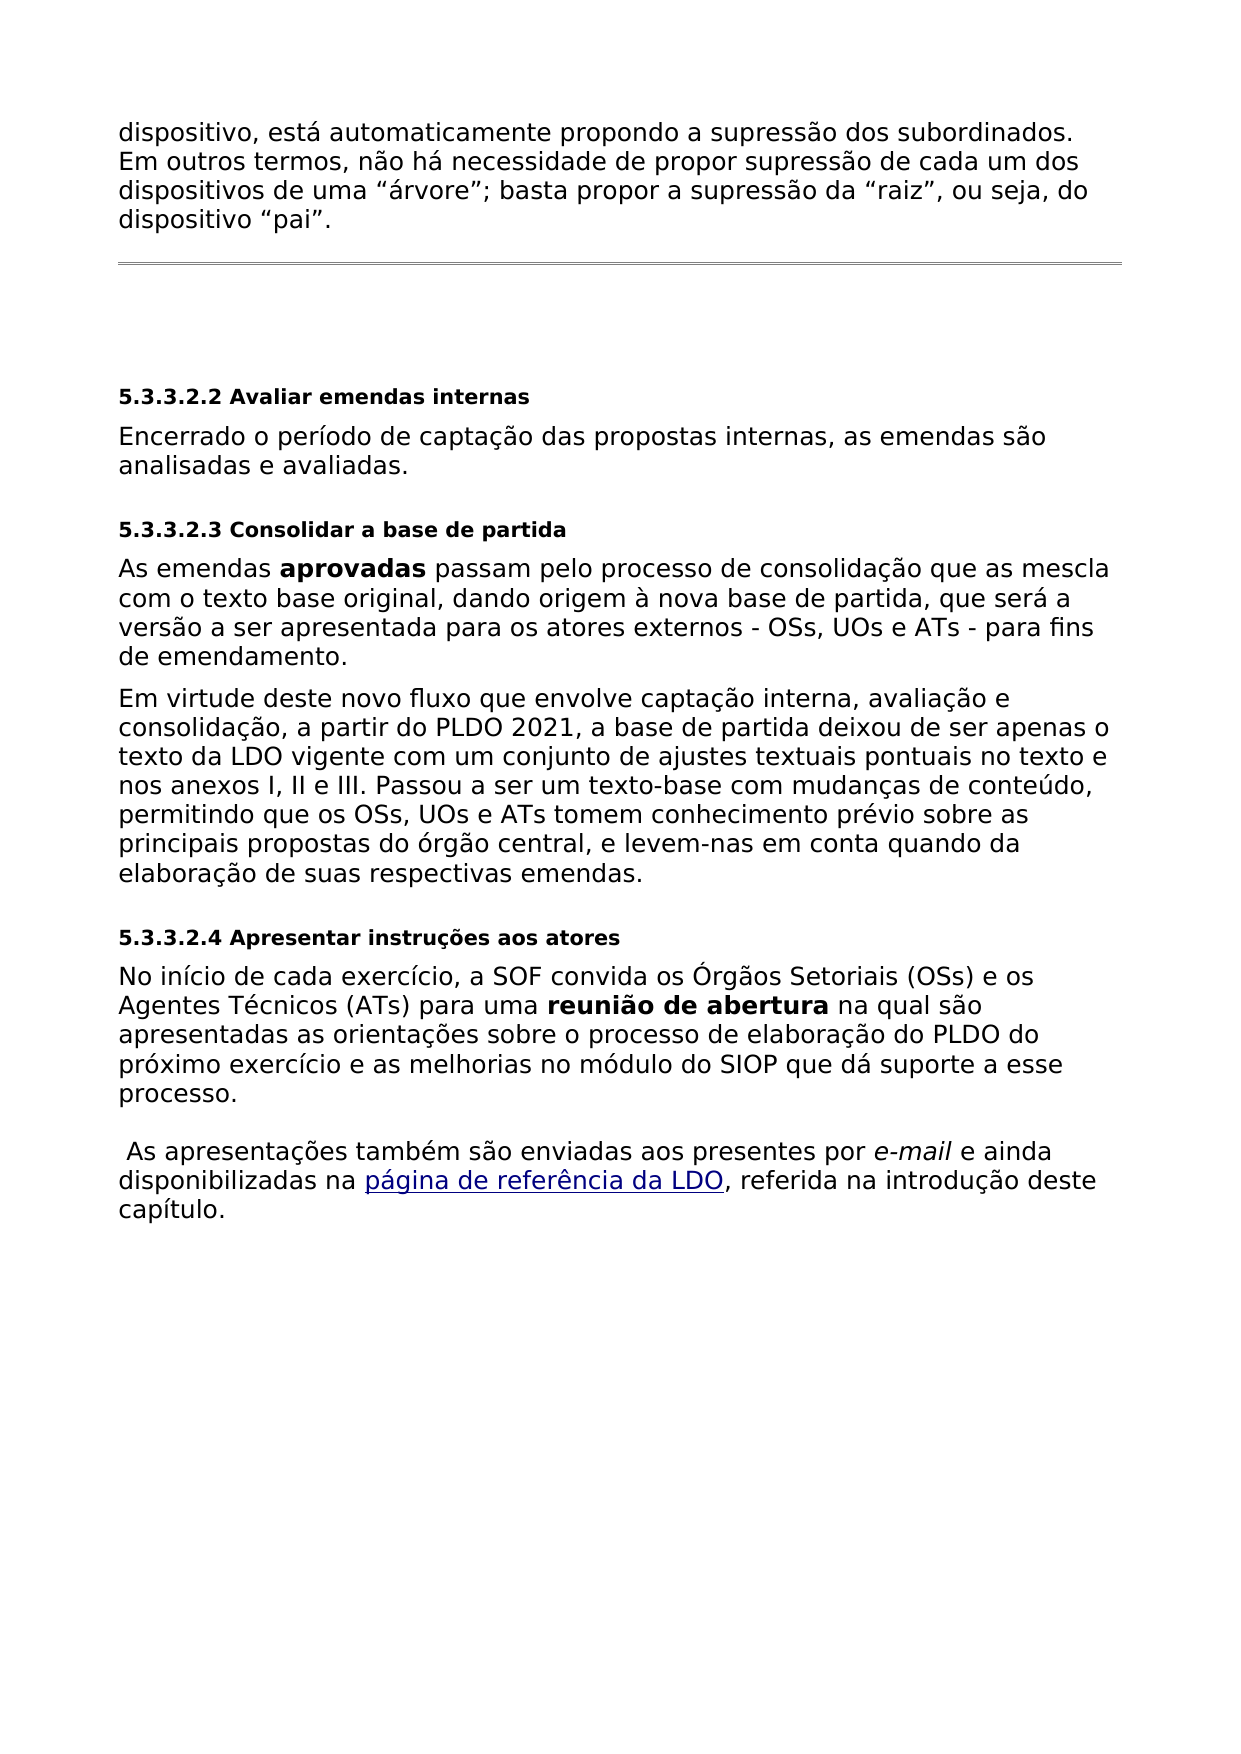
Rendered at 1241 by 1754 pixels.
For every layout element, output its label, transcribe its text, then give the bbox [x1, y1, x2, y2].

subtitle 5.3.3.2.3 Consolidar a base de partida [118, 518, 1122, 542]
subtitle 5.3.3.2.2 Avaliar emendas internas [118, 385, 1122, 409]
subtitle 5.3.3.2.4 Apresentar instruções aos atores [118, 926, 1122, 950]
text No início de cada exercício, a SOF convida os Órgãos Setoriais (OSs) e os Agentes Técnicos (ATs) para uma reunião de abertura na qual são apresentadas as orientações sobre o processo de elaboração do PLDO do próximo exercício e as melhorias no módulo do SIOP que dá suporte a esse processo. As apresentações também são enviadas aos presentes por e-mail e ainda disponibilizadas na página de referência da LDO, referida na introdução deste capítulo. [118, 962, 1122, 1225]
text Encerrado o período de captação das propostas internas, as emendas são analisadas e avaliadas. [118, 422, 1122, 480]
text dispositivo, está automaticamente propondo a supressão dos subordinados. Em outros termos, não há necessidade de propor supressão de cada um dos dispositivos de uma “árvore”; basta propor a supressão da “raiz”, ou seja, do dispositivo “pai”. [118, 118, 1122, 235]
text Em virtude deste novo fluxo que envolve captação interna, avaliação e consolidação, a partir do PLDO 2021, a base de partida deixou de ser apenas o texto da LDO vigente com um conjunto de ajustes textuais pontuais no texto e nos anexos I, II e III. Passou a ser um texto-base com mudanças de conteúdo, permitindo que os OSs, UOs e ATs tomem conhecimento prévio sobre as principais propostas do órgão central, e levem-nas em conta quando da elaboração de suas respectivas emendas. [118, 684, 1122, 888]
text As emendas aprovadas passam pelo processo de consolidação que as mescla com o texto base original, dando origem à nova base de partida, que será a versão a ser apresentada para os atores externos - OSs, UOs e ATs - para fins de emendamento. [118, 555, 1122, 671]
